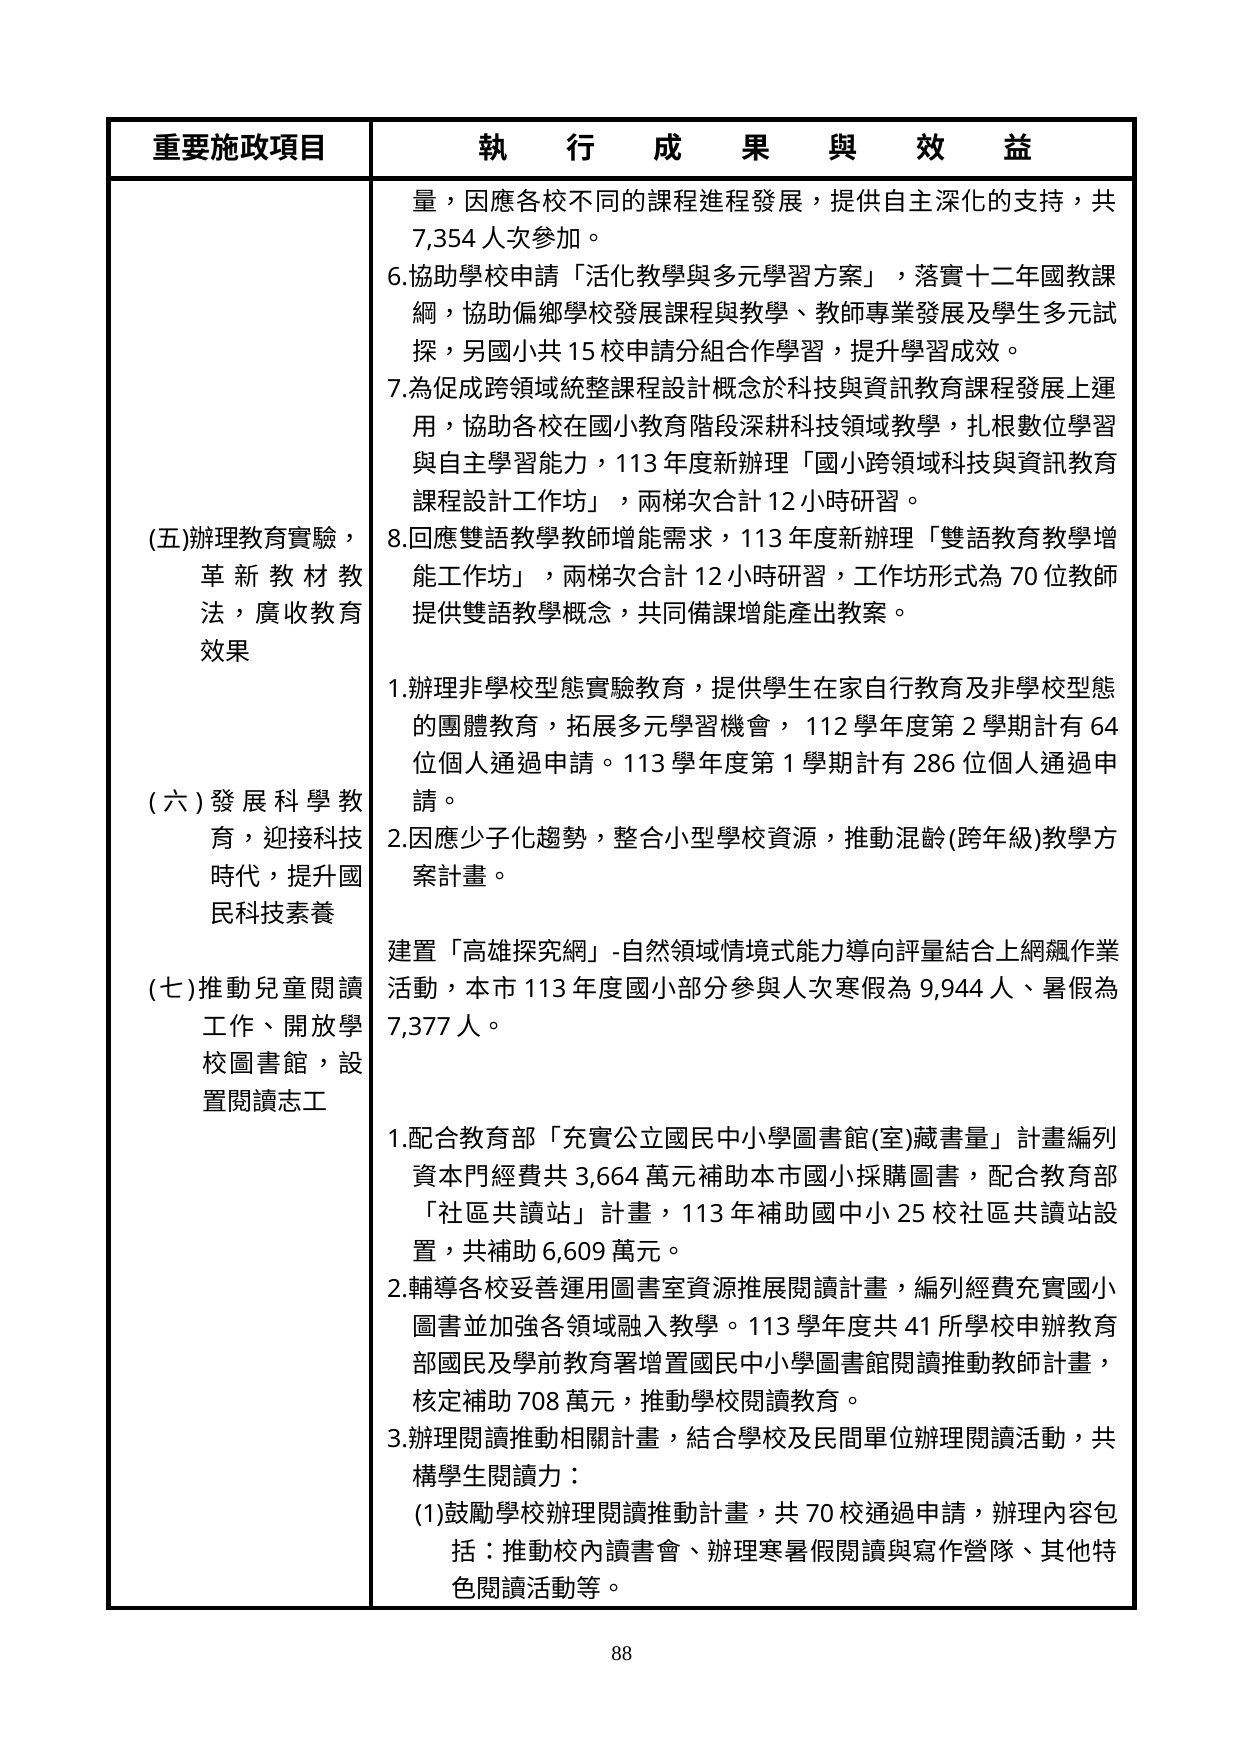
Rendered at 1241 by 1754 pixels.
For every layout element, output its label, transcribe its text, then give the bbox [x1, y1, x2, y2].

table_header 執 行 成 果 與 效 益 [373, 122, 1132, 176]
table_header 重要施政項目 [111, 122, 369, 176]
table_cell (五)辦理教育實驗，革新教材教法，廣收教育效果 (六)發展科學教育，迎接科技時代，提升國民科技素養 (七)推動兒童閱讀工作、開放學校圖書館，設置閱讀志工 [111, 181, 369, 1606]
table_cell 量，因應各校不同的課程進程發展，提供自主深化的支持，共7,354人次參加。 6.協助學校申請「活化教學與多元學習方案」，落實十二年國教課綱，協助偏鄉學校發展課程與教學、教師專業發展及學生多元試探，另國小共15校申請分組合作學習，提升學習成效。 7.為促成跨領域統整課程設計概念於科技與資訊教育課程發展上運用，協助各校在國小教育階段深耕科技領域教學，扎根數位學習與自主學習能力，113年度新辦理「國小跨領域科技與資訊教育課程設計工作坊」，兩梯次合計12小時研習。 8.回應雙語教學教師增能需求，113年度新辦理「雙語教育教學增能工作坊」，兩梯次合計12小時研習，工作坊形式為70位教師提供雙語教學概念，共同備課增能產出教案。 1.辦理非學校型態實驗教育，提供學生在家自行教育及非學校型態的團體教育，拓展多元學習機會， 112學年度第2學期計有64位個人通過申請。113學年度第1學期計有286位個人通過申請。 2.因應少子化趨勢，整合小型學校資源，推動混齡(跨年級)教學方案計畫。 建置「高雄探究網」-自然領域情境式能力導向評量結合上網飆作業活動，本市113年度國小部分參與人次寒假為9,944人、暑假為7,377人。 1.配合教育部「充實公立國民中小學圖書館(室)藏書量」計畫編列資本門經費共3,664萬元補助本市國小採購圖書，配合教育部「社區共讀站」計畫，113年補助國中小25校社區共讀站設置，共補助6,609萬元。 2.輔導各校妥善運用圖書室資源推展閱讀計畫，編列經費充實國小圖書並加強各領域融入教學。113學年度共41所學校申辦教育部國民及學前教育署增置國民中小學圖書館閱讀推動教師計畫，核定補助708萬元，推動學校閱讀教育。 3.辦理閱讀推動相關計畫，結合學校及民間單位辦理閱讀活動，共構學生閱讀力： (1)鼓勵學校辦理閱讀推動計畫，共70校通過申請，辦理內容包括：推動校內讀書會、辦理寒暑假閱讀與寫作營隊、其他特色閱讀活動等。 [373, 181, 1132, 1606]
